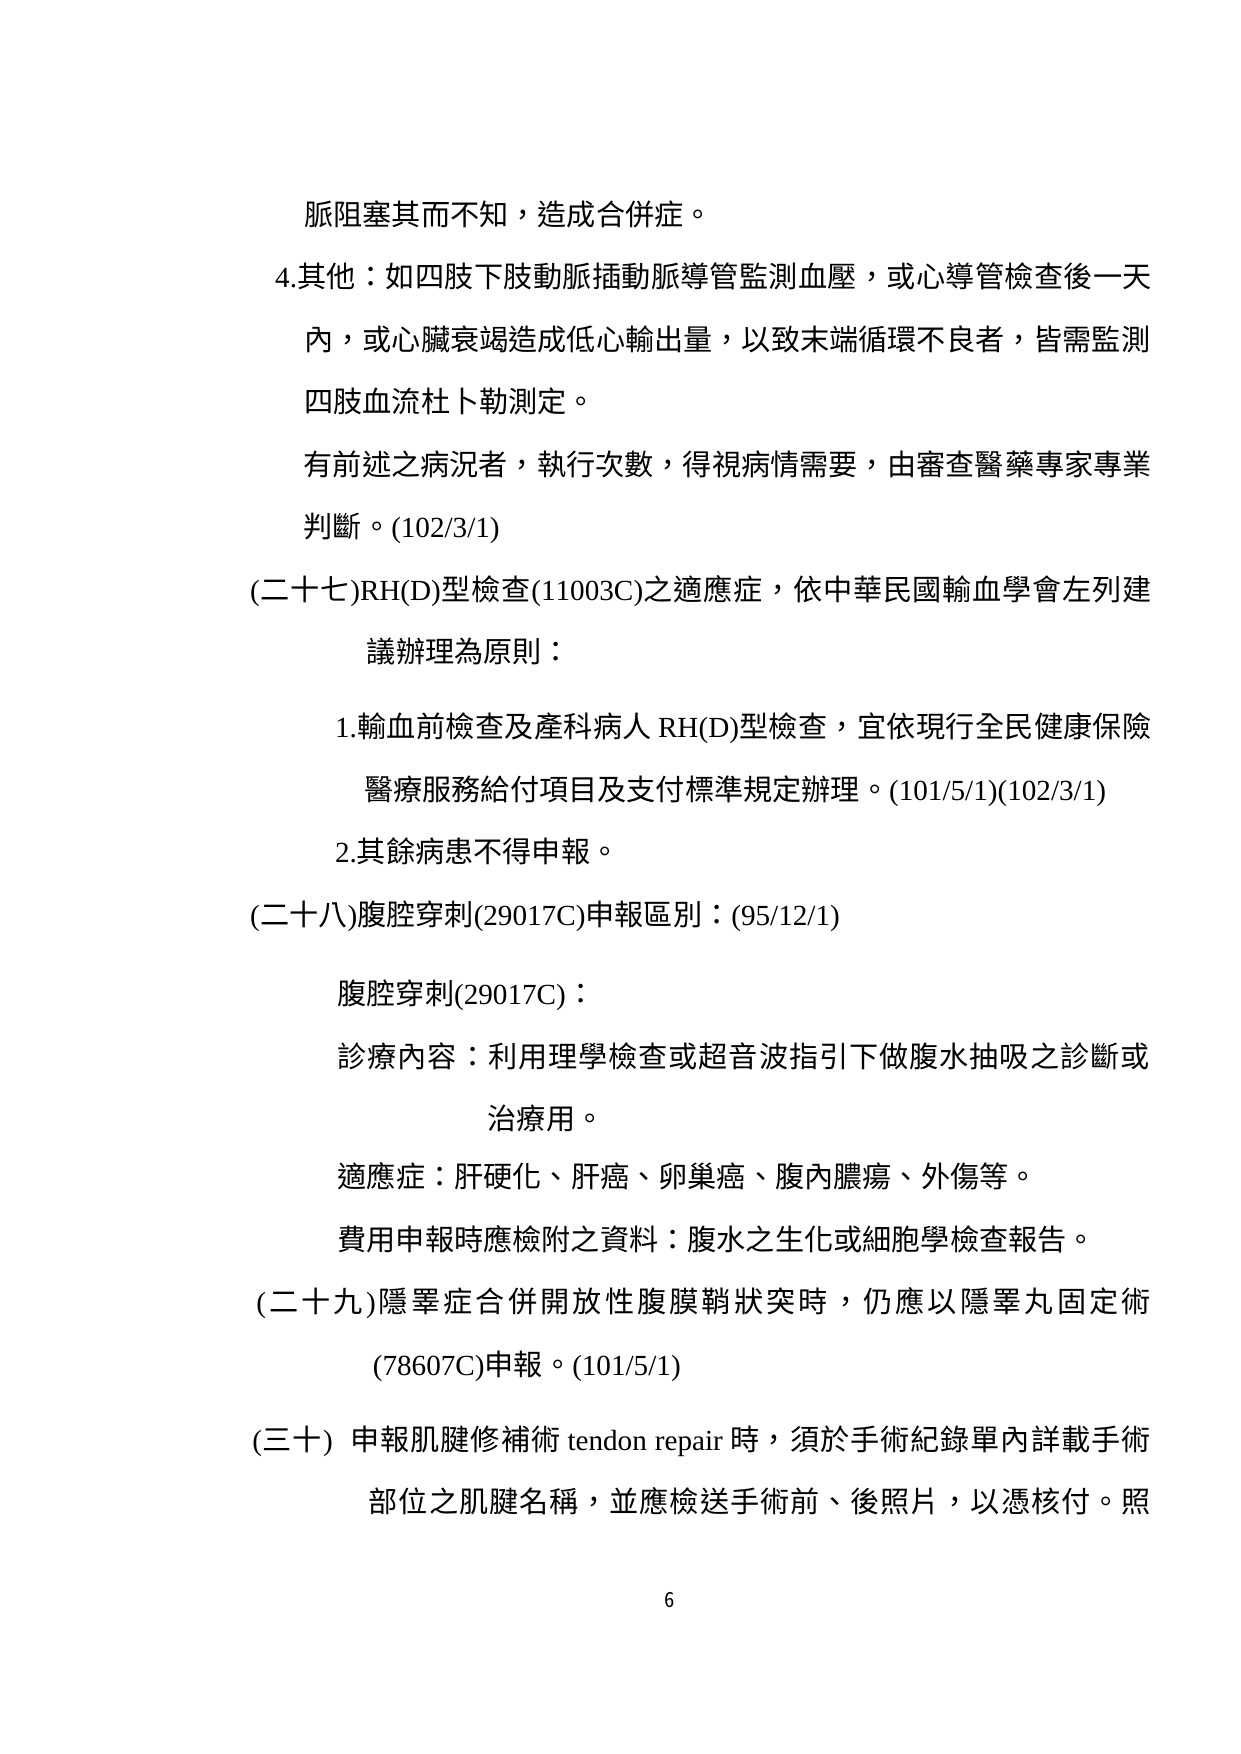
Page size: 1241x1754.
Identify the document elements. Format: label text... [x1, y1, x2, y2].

text 有前述之病況者，執行次數，得視病情需要，由審查醫藥專家專業判斷。(102/3/1) [303, 425, 1152, 550]
text 適應症：肝硬化、肝癌、卵巢癌、腹內膿瘍、外傷等。 [187, 1138, 1152, 1200]
text 4.其他：如四肢下肢動脈插動脈導管監測血壓，或心導管檢查後一天內，或心臟衰竭造成低心輸出量，以致末端循環不良者，皆需監測四肢血流杜卜勒測定。 [275, 238, 1152, 425]
text (三十) 申報肌腱修補術tendon repair時，須於手術紀錄單內詳載手術部位之肌腱名稱，並應檢送手術前、後照片，以憑核付。照 [252, 1400, 1152, 1525]
text (二十七)RH(D)型檢查(11003C)之適應症，依中華民國輸血學會左列建議辦理為原則： [250, 550, 1152, 675]
text 腹腔穿刺(29017C)： [288, 950, 1152, 1013]
text 2.其餘病患不得申報。 [335, 813, 1152, 875]
text 1.輸血前檢查及產科病人RH(D)型檢查，宜依現行全民健康保險醫療服務給付項目及支付標準規定辦理。(101/5/1)(102/3/1) [335, 688, 1152, 813]
text 費用申報時應檢附之資料：腹水之生化或細胞學檢查報告。 [271, 1200, 1152, 1263]
text 脈阻塞其而不知，造成合併症。 [275, 175, 1152, 238]
text 診療內容：利用理學檢查或超音波指引下做腹水抽吸之診斷或治療用。 [337, 1013, 1152, 1138]
text (二十九)隱睪症合併開放性腹膜鞘狀突時，仍應以隱睪丸固定術(78607C)申報。(101/5/1) [256, 1263, 1152, 1388]
text (二十八)腹腔穿刺(29017C)申報區別：(95/12/1) [250, 875, 1152, 938]
